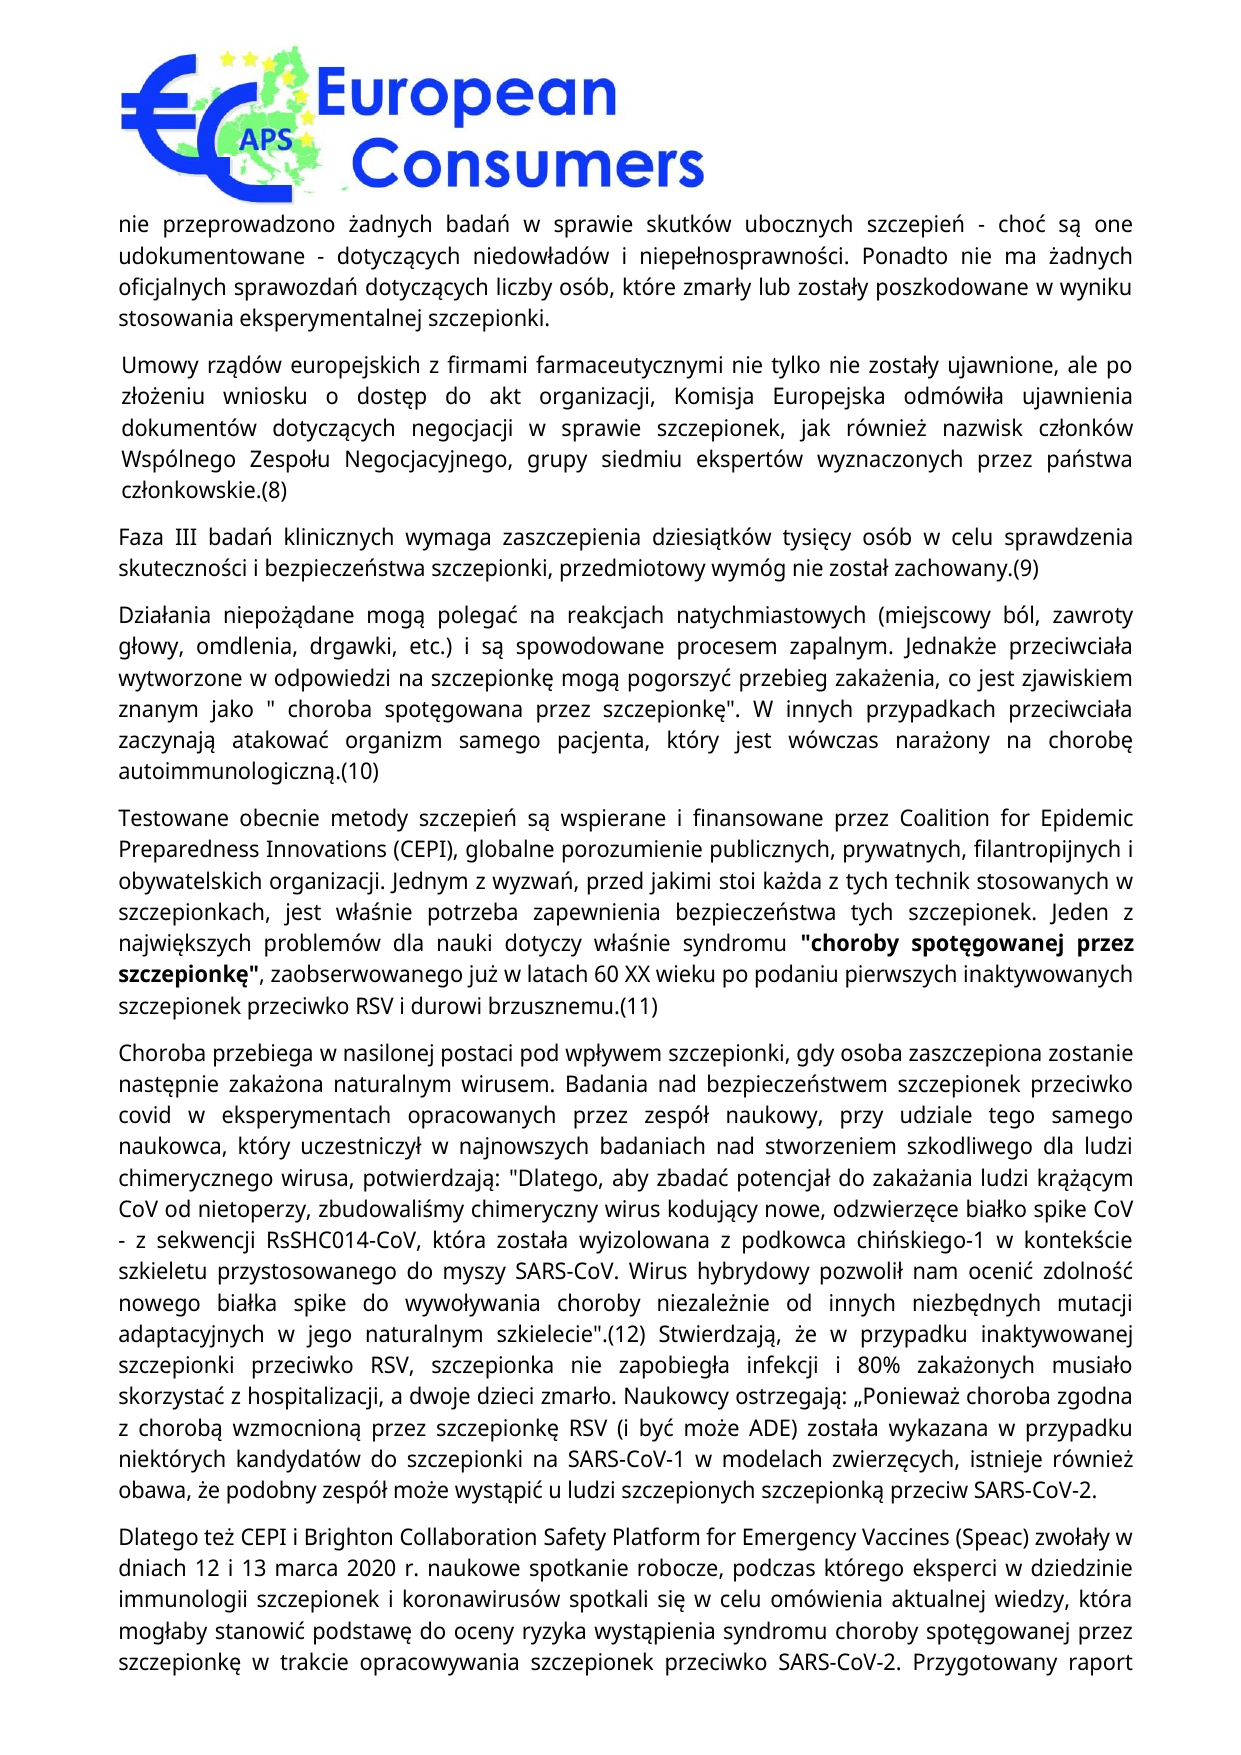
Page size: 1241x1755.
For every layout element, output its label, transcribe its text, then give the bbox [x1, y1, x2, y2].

text Działania niepożądane mogą polegać na reakcjach natychmiastowych (miejscowy ból, zawroty głowy, omdlenia, drgawki, etc.) i są spowodowane procesem zapalnym. Jednakże przeciwciała wytworzone w odpowiedzi na szczepionkę mogą pogorszyć przebieg zakażenia, co jest zjawiskiem znanym jako " choroba spotęgowana przez szczepionkę". W innych przypadkach przeciwciała zaczynają atakować organizm samego pacjenta, który jest wówczas narażony na chorobę autoimmunologiczną.(10) [118, 599, 1134, 786]
text Choroba przebiega w nasilonej postaci pod wpływem szczepionki, gdy osoba zaszczepiona zostanie następnie zakażona naturalnym wirusem. Badania nad bezpieczeństwem szczepionek przeciwko covid w eksperymentach opracowanych przez zespół naukowy, przy udziale tego samego naukowca, który uczestniczył w najnowszych badaniach nad stworzeniem szkodliwego dla ludzi chimerycznego wirusa, potwierdzają: "Dlatego, aby zbadać potencjał do zakażania ludzi krążącym CoV od nietoperzy, zbudowaliśmy chimeryczny wirus kodujący nowe, odzwierzęce białko spike CoV - z sekwencji RsSHC014-CoV, która została wyizolowana z podkowca chińskiego-1 w kontekście szkieletu przystosowanego do myszy SARS-CoV. Wirus hybrydowy pozwolił nam ocenić zdolność nowego białka spike do wywoływania choroby niezależnie od innych niezbędnych mutacji adaptacyjnych w jego naturalnym szkielecie".(12) Stwierdzają, że w przypadku inaktywowanej szczepionki przeciwko RSV, szczepionka nie zapobiegła infekcji i 80% zakażonych musiało skorzystać z hospitalizacji, a dwoje dzieci zmarło. Naukowcy ostrzegają: „Ponieważ choroba zgodna z chorobą wzmocnioną przez szczepionkę RSV (i być może ADE) została wykazana w przypadku niektórych kandydatów do szczepionki na SARS-CoV-1 w modelach zwierzęcych, istnieje również obawa, że podobny zespół może wystąpić u ludzi szczepionych szczepionką przeciw SARS-CoV-2. [118, 1036, 1134, 1505]
text Dlatego też CEPI i Brighton Collaboration Safety Platform for Emergency Vaccines (Speac) zwołały w dniach 12 i 13 marca 2020 r. naukowe spotkanie robocze, podczas którego eksperci w dziedzinie immunologii szczepionek i koronawirusów spotkali się w celu omówienia aktualnej wiedzy, która mogłaby stanowić podstawę do oceny ryzyka wystąpienia syndromu choroby spotęgowanej przez szczepionkę w trakcie opracowywania szczepionek przeciwko SARS-CoV-2. Przygotowany raport [118, 1521, 1134, 1677]
text Testowane obecnie metody szczepień są wspierane i finansowane przez Coalition for Epidemic Preparedness Innovations (CEPI), globalne porozumienie publicznych, prywatnych, filantropijnych i obywatelskich organizacji. Jednym z wyzwań, przed jakimi stoi każda z tych technik stosowanych w szczepionkach, jest właśnie potrzeba zapewnienia bezpieczeństwa tych szczepionek. Jeden z największych problemów dla nauki dotyczy właśnie syndromu "choroby spotęgowanej przez szczepionkę", zaobserwowanego już w latach 60 XX wieku po podaniu pierwszych inaktywowanych szczepionek przeciwko RSV i durowi brzusznemu.(11) [118, 802, 1134, 1021]
text Faza III badań klinicznych wymaga zaszczepienia dziesiątków tysięcy osób w celu sprawdzenia skuteczności i bezpieczeństwa szczepionki, przedmiotowy wymóg nie został zachowany.(9) [118, 521, 1134, 583]
text nie przeprowadzono żadnych badań w sprawie skutków ubocznych szczepień - choć są one udokumentowane - dotyczących niedowładów i niepełnosprawności. Ponadto nie ma żadnych oficjalnych sprawozdań dotyczących liczby osób, które zmarły lub zostały poszkodowane w wyniku stosowania eksperymentalnej szczepionki. [118, 208, 1134, 333]
text Umowy rządów europejskich z firmami farmaceutycznymi nie tylko nie zostały ujawnione, ale po złożeniu wniosku o dostęp do akt organizacji, Komisja Europejska odmówiła ujawnienia dokumentów dotyczących negocjacji w sprawie szczepionek, jak również nazwisk członków Wspólnego Zespołu Negocjacyjnego, grupy siedmiu ekspertów wyznaczonych przez państwa członkowskie.(8) [121, 349, 1134, 505]
